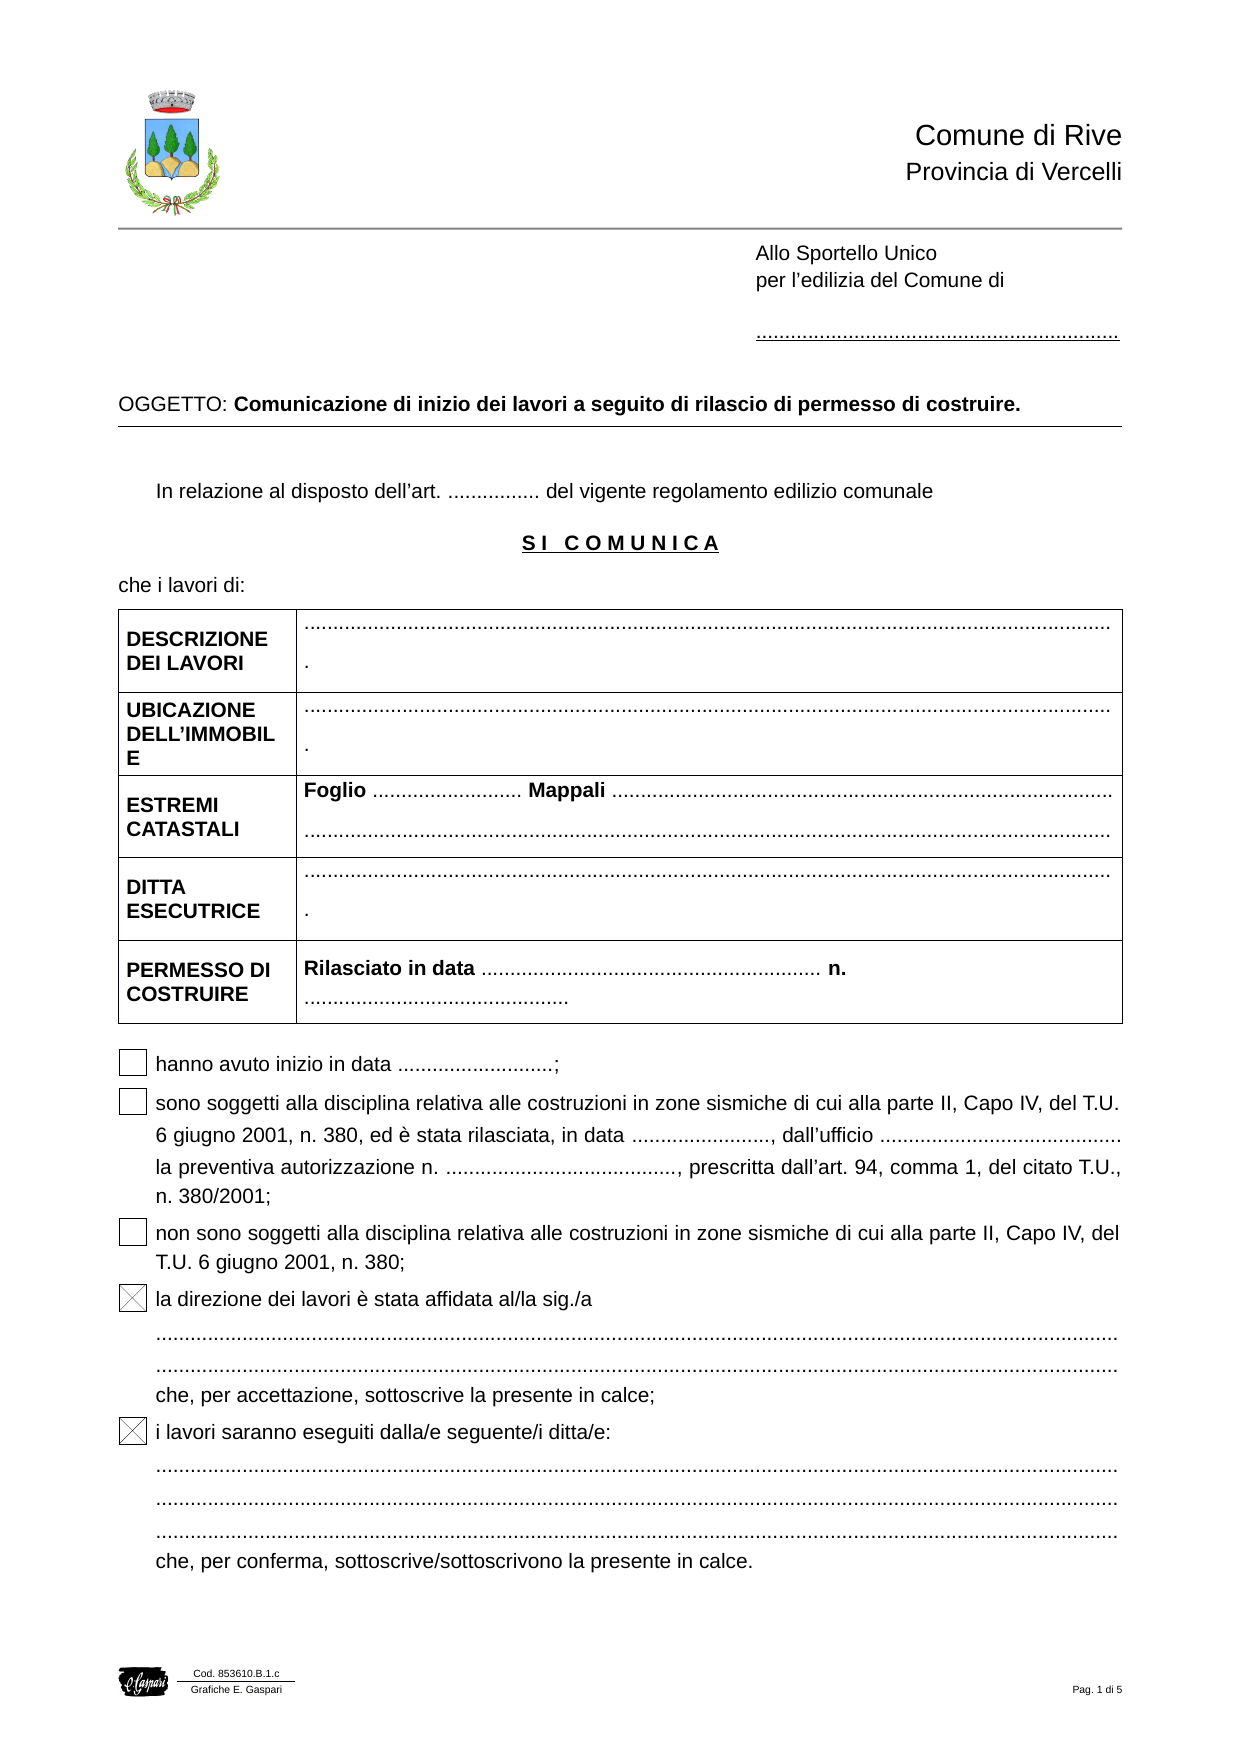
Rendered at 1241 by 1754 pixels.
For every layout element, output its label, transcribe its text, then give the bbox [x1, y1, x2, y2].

text la direzione dei lavori è stata affidata al/la sig./a [118, 1283, 1122, 1312]
table_cell ESTREMI CATASTALI [119, 776, 296, 857]
text Allo Sportello Unico [755, 241, 1122, 265]
text Provincia di Vercelli [224, 157, 1122, 185]
text per l’edilizia del Comune di [756, 267, 1122, 291]
text OGGETTO: Comunicazione di inizio dei lavori a seguito di rilascio di permesso di costruire. [118, 392, 1122, 426]
table_cell ............................................................................................................................................. ............................................................................................................................................. [297, 693, 1122, 774]
picture [122, 87, 224, 219]
table_cell DITTA ESECUTRICE [119, 858, 296, 940]
text i lavori saranno eseguiti dalla/e seguente/i ditta/e: [118, 1416, 1122, 1445]
text ....................................................................................................................................................................... [118, 1349, 1122, 1378]
text ....................................................................................................................................................................... [118, 1515, 1122, 1544]
text non sono soggetti alla disciplina relativa alle costruzioni in zone sismiche di cui alla parte II, Capo IV, del T.U. 6 giugno 2001, n. 380; [118, 1217, 1122, 1274]
text che, per conferma, sottoscrive/sottoscrivono la presente in calce. [118, 1548, 1122, 1572]
text che i lavori di: [118, 573, 1122, 597]
table_header ............................................................................................................................................. ............................................................................................................................................. [297, 610, 1122, 692]
table_header DESCRIZIONE DEI LAVORI [119, 610, 296, 692]
table_cell ............................................................................................................................................. ............................................................................................ C.F. ........................................ [297, 858, 1122, 940]
table_cell Foglio .......................... Mappali ....................................................................................... ............................................................................................................................................. [297, 776, 1122, 857]
table_cell UBICAZIONE DELL’IMMOBILE [119, 693, 296, 774]
text ....................................................................................................................................................................... [118, 1449, 1122, 1478]
picture [118, 1666, 169, 1697]
table_cell PERMESSO DI COSTRUIRE [119, 941, 296, 1023]
text hanno avuto inizio in data ...........................; [118, 1048, 1122, 1076]
text Comune di Rive [224, 118, 1122, 152]
text ............................................................... [756, 315, 1122, 344]
subtitle S I C O M U N I C A [118, 531, 1122, 555]
text che, per accettazione, sottoscrive la presente in calce; [118, 1383, 1122, 1407]
text sono soggetti alla disciplina relativa alle costruzioni in zone sismiche di cui alla parte II, Capo IV, del T.U. 6 giugno 2001, n. 380, ed è stata rilasciata, in data ........................, dall’ufficio .......................................... la preventiva autorizzazione n. ........................................, prescritta dall’art. 94, comma 1, del citato T.U., n. 380/2001; [118, 1087, 1122, 1208]
text ....................................................................................................................................................................... [118, 1317, 1122, 1345]
text In relazione al disposto dell’art. ................ del vigente regolamento edilizio comunale [118, 475, 1122, 504]
text ....................................................................................................................................................................... [118, 1482, 1122, 1511]
table_cell Rilasciato in data ........................................................... n. .............................................. [297, 941, 1122, 1023]
